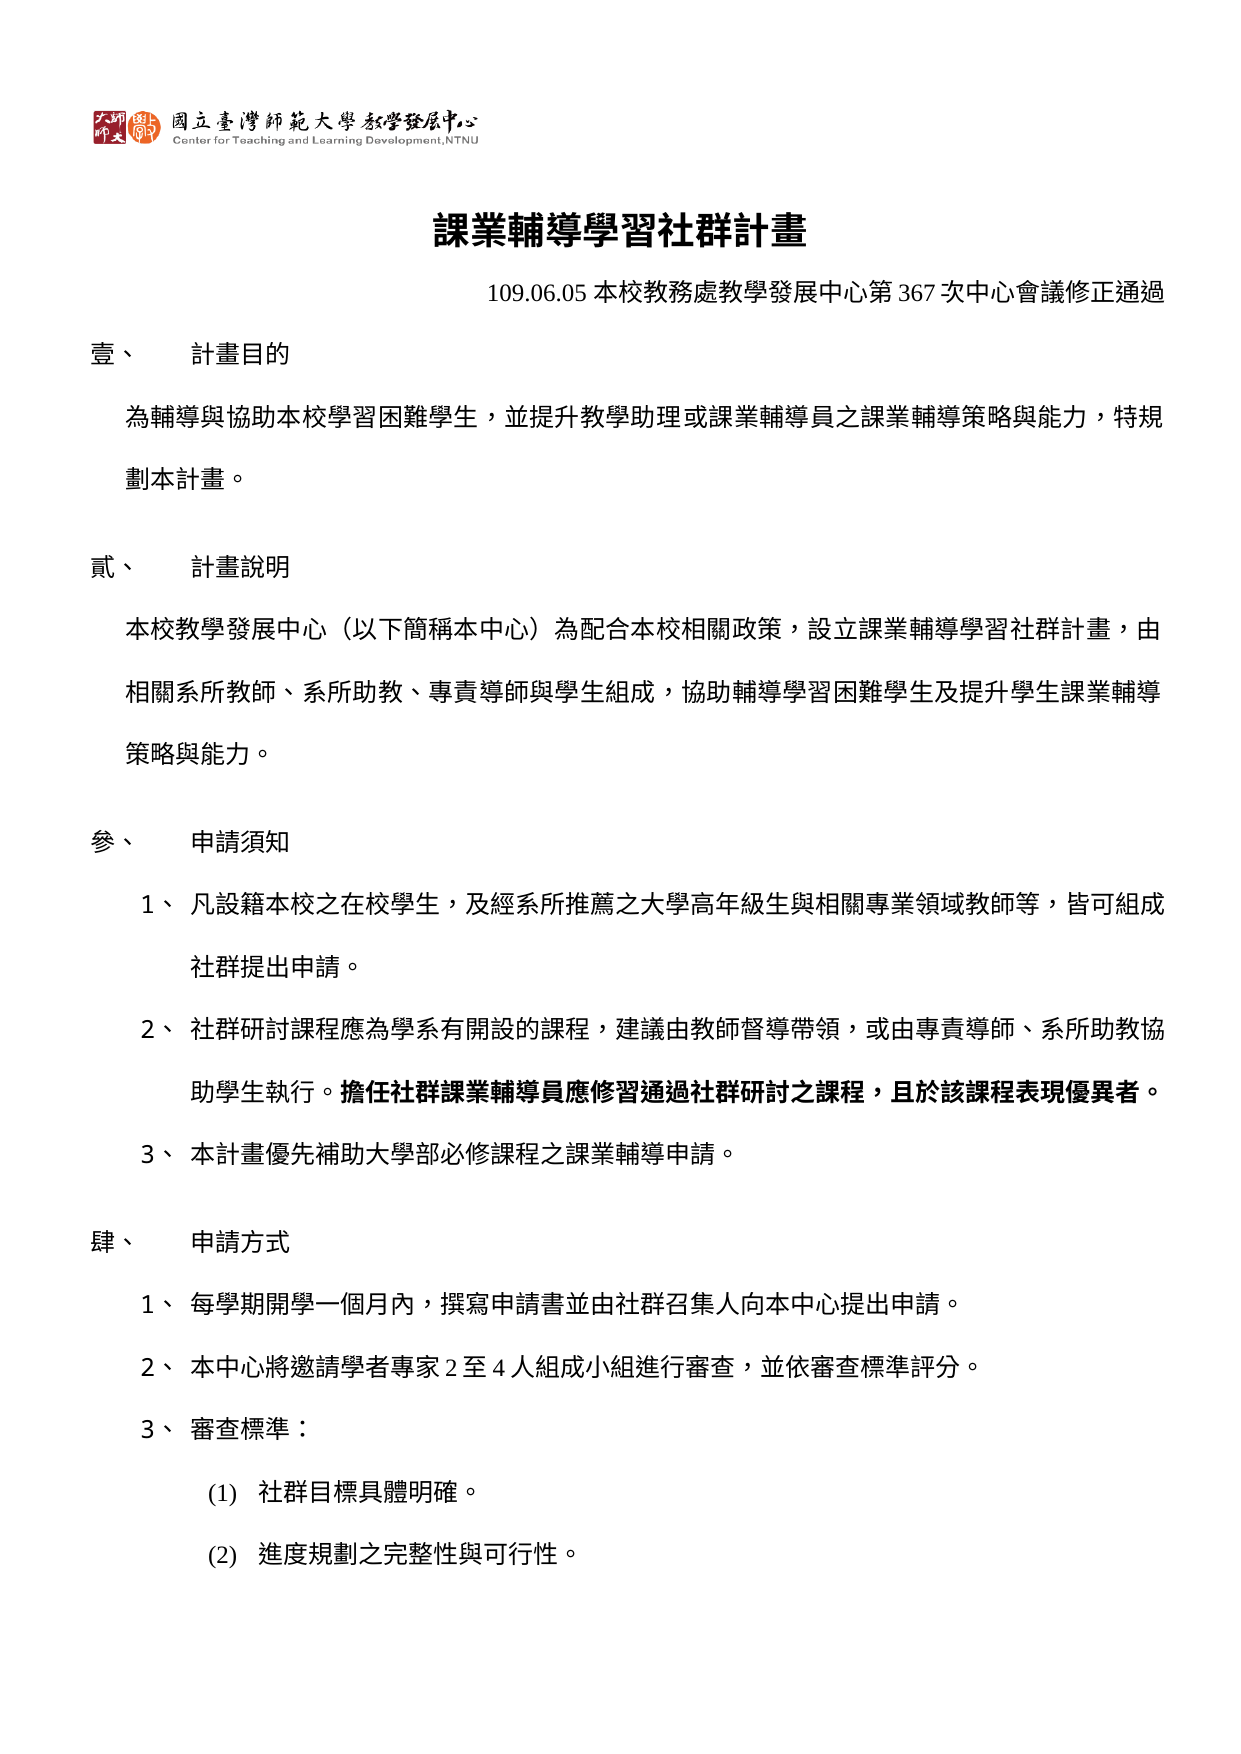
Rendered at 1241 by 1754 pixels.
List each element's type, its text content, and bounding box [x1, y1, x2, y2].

list 計畫目的 [90, 311, 1165, 373]
list 審查標準： [140, 1386, 1165, 1448]
list 凡設籍本校之在校學生，及經系所推薦之大學高年級生與相關專業領域教師等，皆可組成社群提出申請。 [140, 861, 1165, 986]
list 計畫說明 [90, 523, 1165, 586]
text 109.06.05 本校教務處教學發展中心第367次中心會議修正通過 [125, 248, 1165, 311]
list 社群研討課程應為學系有開設的課程，建議由教師督導帶領，或由專責導師、系所助教協助學生執行。擔任社群課業輔導員應修習通過社群研討之課程，且於該課程表現優異者。 [140, 986, 1165, 1111]
text 本校教學發展中心（以下簡稱本中心）為配合本校相關政策，設立課業輔導學習社群計畫，由相關系所教師、系所助教、專責導師與學生組成，協助輔導學習困難學生及提升學生課業輔導策略與能力。 [125, 586, 1165, 773]
list 本中心將邀請學者專家2至4人組成小組進行審查，並依審查標準評分。 [140, 1323, 1165, 1386]
text 為輔導與協助本校學習困難學生，並提升教學助理或課業輔導員之課業輔導策略與能力，特規劃本計畫。 [125, 373, 1165, 498]
list 申請方式 [90, 1198, 1165, 1261]
text 課業輔導學習社群計畫 [75, 186, 1165, 248]
list 社群目標具體明確。 [208, 1448, 1165, 1511]
list 進度規劃之完整性與可行性。 [208, 1511, 1165, 1573]
list 每學期開學一個月內，撰寫申請書並由社群召集人向本中心提出申請。 [140, 1261, 1165, 1323]
list 本計畫優先補助大學部必修課程之課業輔導申請。 [140, 1111, 1165, 1173]
list 申請須知 [90, 798, 1165, 861]
